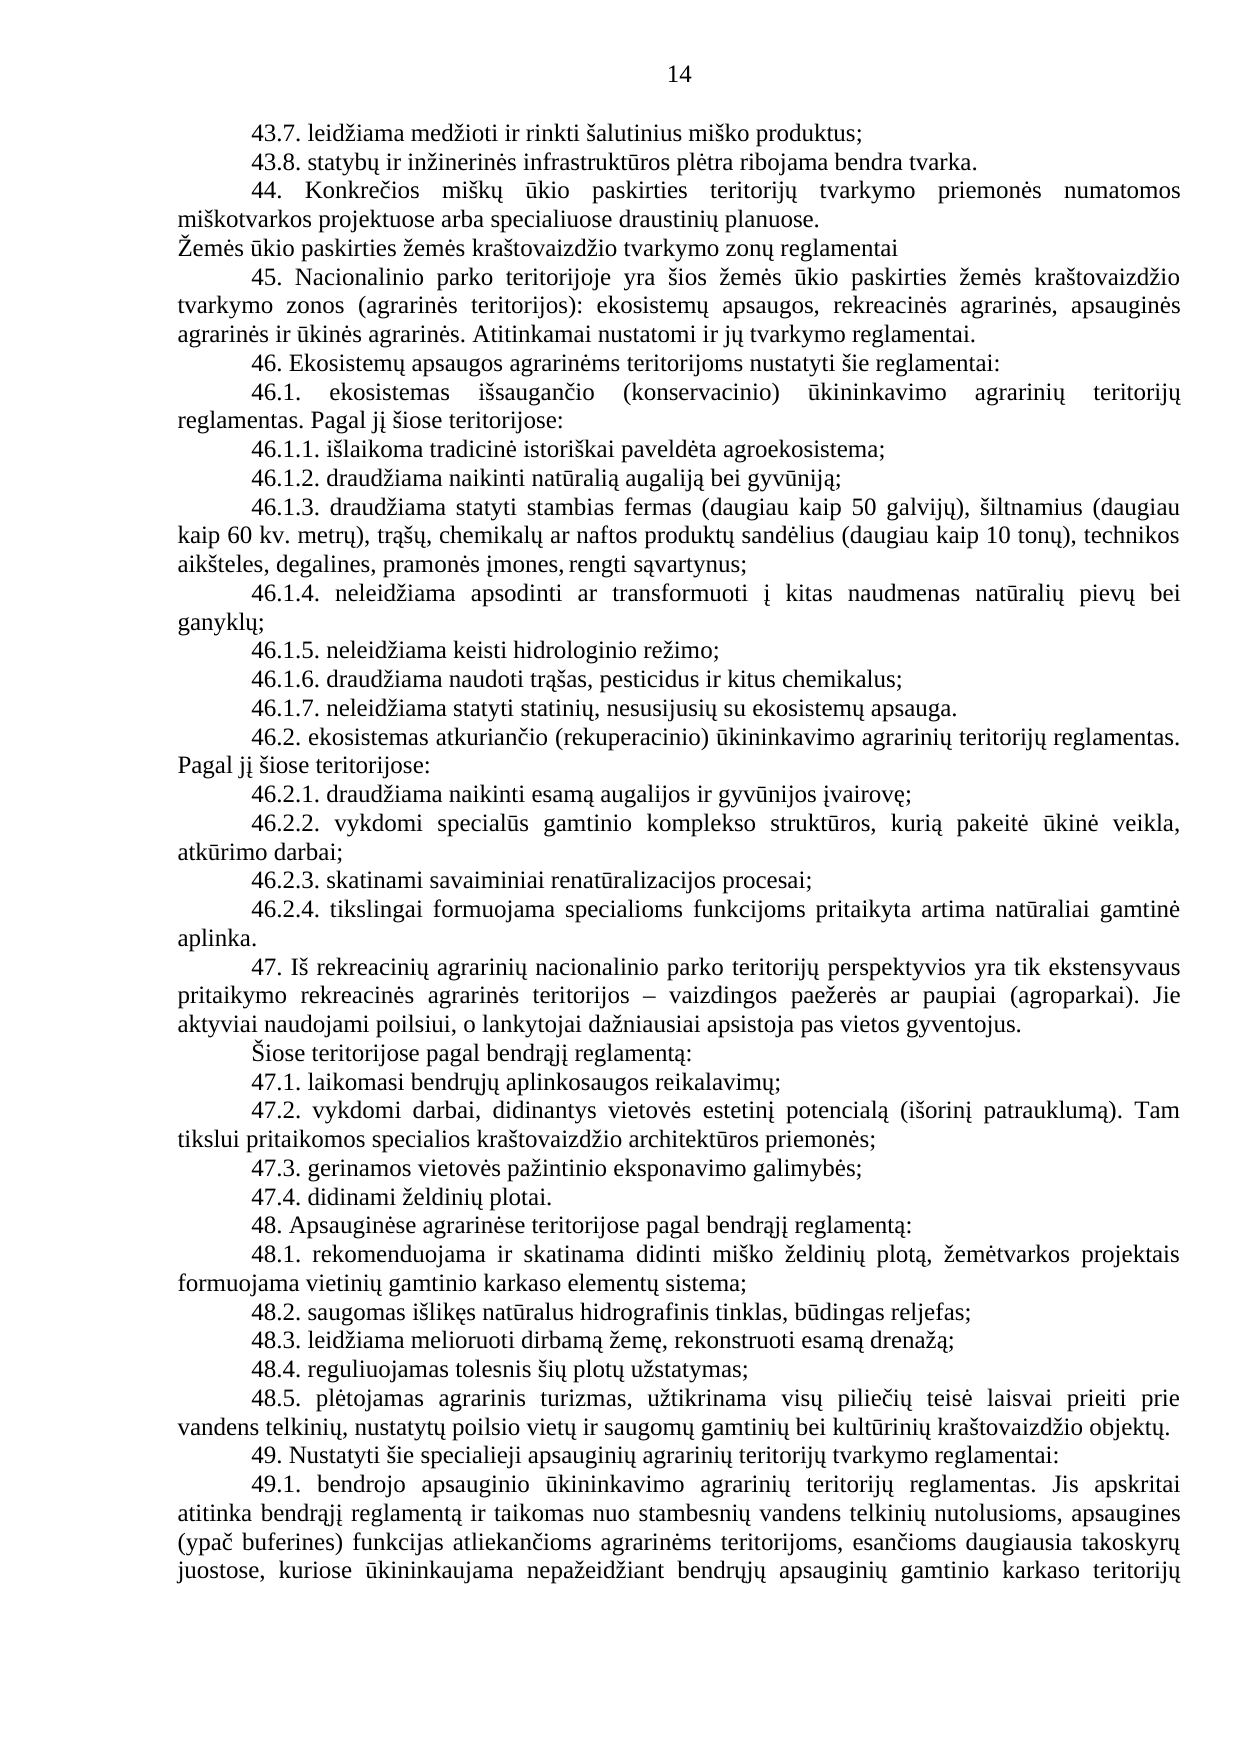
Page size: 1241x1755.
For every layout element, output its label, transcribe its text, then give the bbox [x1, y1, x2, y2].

text 49.1. bendrojo apsauginio ūkininkavimo agrarinių teritorijų reglamentas. Jis apskritai atitinka bendrąjį reglamentą ir taikomas nuo stambesnių vandens telkinių nutolusioms, apsaugines (ypač buferines) funkcijas atliekančioms agrarinėms teritorijoms, esančioms daugiausia takoskyrų juostose, kuriose ūkininkaujama nepažeidžiant bendrųjų apsauginių gamtinio karkaso teritorijų [177, 1469, 1181, 1584]
text 43.8. statybų ir inžinerinės infrastruktūros plėtra ribojama bendra tvarka. [177, 147, 1181, 176]
text 46.1.3. draudžiama statyti stambias fermas (daugiau kaip 50 galvijų), šiltnamius (daugiau kaip 60 kv. metrų), trąšų, chemikalų ar naftos produktų sandėlius (daugiau kaip 10 tonų), technikos aikšteles, degalines, pramonės įmones, rengti sąvartynus; [177, 492, 1181, 578]
text 47. Iš rekreacinių agrarinių nacionalinio parko teritorijų perspektyvios yra tik ekstensyvaus pritaikymo rekreacinės agrarinės teritorijos – vaizdingos paežerės ar paupiai (agroparkai). Jie aktyviai naudojami poilsiui, o lankytojai dažniausiai apsistoja pas vietos gyventojus. [177, 952, 1181, 1038]
text 45. Nacionalinio parko teritorijoje yra šios žemės ūkio paskirties žemės kraštovaizdžio tvarkymo zonos (agrarinės teritorijos): ekosistemų apsaugos, rekreacinės agrarinės, apsauginės agrarinės ir ūkinės agrarinės. Atitinkamai nustatomi ir jų tvarkymo reglamentai. [177, 262, 1181, 348]
text 48. Apsauginėse agrarinėse teritorijose pagal bendrąjį reglamentą: [177, 1211, 1181, 1239]
text 49. Nustatyti šie specialieji apsauginių agrarinių teritorijų tvarkymo reglamentai: [177, 1441, 1181, 1469]
text 48.2. saugomas išlikęs natūralus hidrografinis tinklas, būdingas reljefas; [177, 1297, 1181, 1326]
text Šiose teritorijose pagal bendrąjį reglamentą: [177, 1038, 1181, 1067]
text 46.1.5. neleidžiama keisti hidrologinio režimo; [177, 636, 1181, 664]
text 47.4. didinami želdinių plotai. [177, 1182, 1181, 1211]
text 46.1.6. draudžiama naudoti trąšas, pesticidus ir kitus chemikalus; [177, 664, 1181, 693]
text Žemės ūkio paskirties žemės kraštovaizdžio tvarkymo zonų reglamentai [177, 233, 1181, 262]
text 48.4. reguliuojamas tolesnis šių plotų užstatymas; [177, 1354, 1181, 1383]
text 46.1.7. neleidžiama statyti statinių, nesusijusių su ekosistemų apsauga. [177, 693, 1181, 722]
text 44. Konkrečios miškų ūkio paskirties teritorijų tvarkymo priemonės numatomos miškotvarkos projektuose arba specialiuose draustinių planuose. [177, 176, 1181, 233]
text 46.1.1. išlaikoma tradicinė istoriškai paveldėta agroekosistema; [177, 434, 1181, 463]
text 46.2. ekosistemas atkuriančio (rekuperacinio) ūkininkavimo agrarinių teritorijų reglamentas. Pagal jį šiose teritorijose: [177, 722, 1181, 779]
text 48.3. leidžiama melioruoti dirbamą žemę, rekonstruoti esamą drenažą; [177, 1326, 1181, 1354]
text 46.2.2. vykdomi specialūs gamtinio komplekso struktūros, kurią pakeitė ūkinė veikla, atkūrimo darbai; [177, 808, 1181, 866]
text 46.2.4. tikslingai formuojama specialioms funkcijoms pritaikyta artima natūraliai gamtinė aplinka. [177, 894, 1181, 952]
text 48.1. rekomenduojama ir skatinama didinti miško želdinių plotą, žemėtvarkos projektais formuojama vietinių gamtinio karkaso elementų sistema; [177, 1239, 1181, 1297]
text 46.2.1. draudžiama naikinti esamą augalijos ir gyvūnijos įvairovę; [177, 779, 1181, 808]
text 46. Ekosistemų apsaugos agrarinėms teritorijoms nustatyti šie reglamentai: [177, 348, 1181, 377]
text 48.5. plėtojamas agrarinis turizmas, užtikrinama visų piliečių teisė laisvai prieiti prie vandens telkinių, nustatytų poilsio vietų ir saugomų gamtinių bei kultūrinių kraštovaizdžio objektų. [177, 1383, 1181, 1441]
text 46.1.4. neleidžiama apsodinti ar transformuoti į kitas naudmenas natūralių pievų bei ganyklų; [177, 578, 1181, 636]
text 46.1.2. draudžiama naikinti natūralią augaliją bei gyvūniją; [177, 463, 1181, 492]
text 46.1. ekosistemas išsaugančio (konservacinio) ūkininkavimo agrarinių teritorijų reglamentas. Pagal jį šiose teritorijose: [177, 377, 1181, 434]
text 47.1. laikomasi bendrųjų aplinkosaugos reikalavimų; [177, 1067, 1181, 1096]
text 47.3. gerinamos vietovės pažintinio eksponavimo galimybės; [177, 1153, 1181, 1182]
text 46.2.3. skatinami savaiminiai renatūralizacijos procesai; [177, 866, 1181, 894]
text 43.7. leidžiama medžioti ir rinkti šalutinius miško produktus; [177, 118, 1181, 147]
text 47.2. vykdomi darbai, didinantys vietovės estetinį potencialą (išorinį patrauklumą). Tam tikslui pritaikomos specialios kraštovaizdžio architektūros priemonės; [177, 1096, 1181, 1153]
